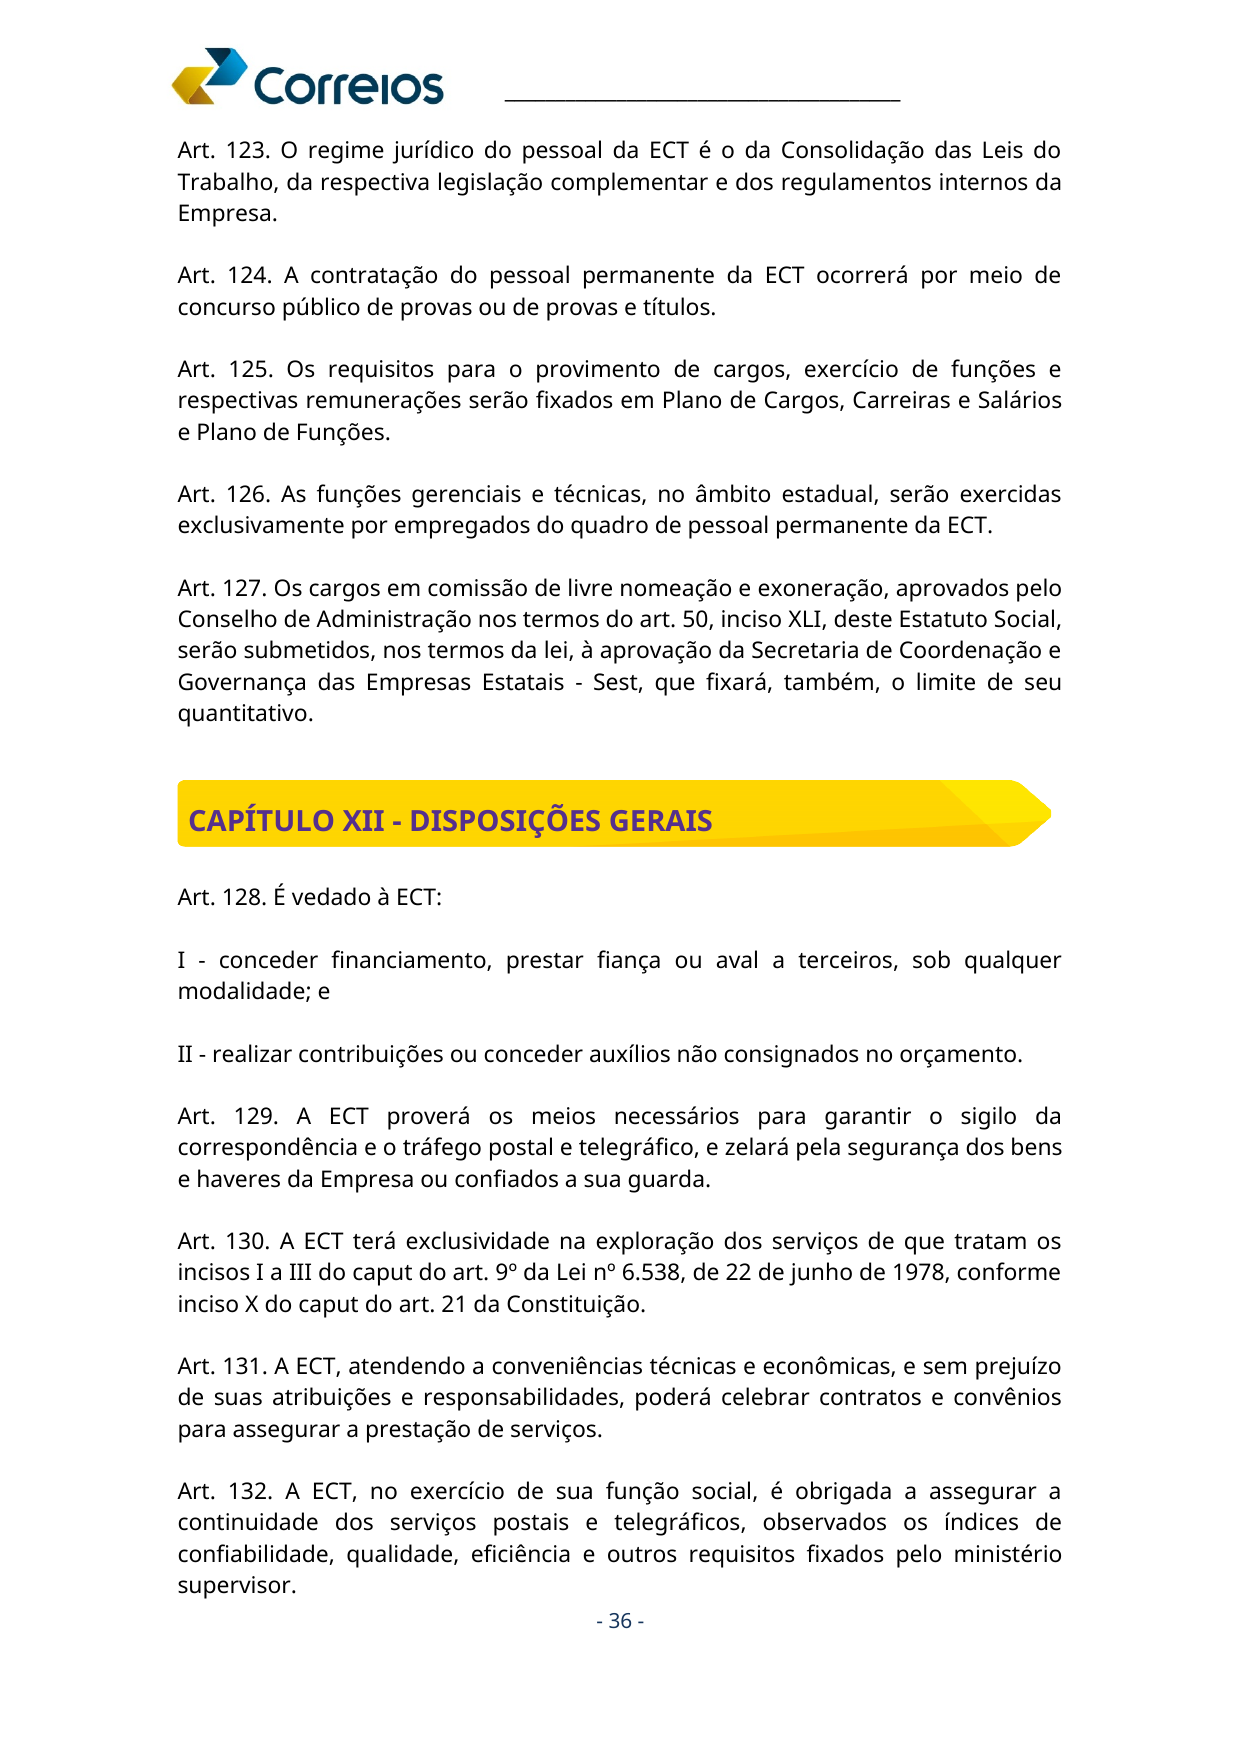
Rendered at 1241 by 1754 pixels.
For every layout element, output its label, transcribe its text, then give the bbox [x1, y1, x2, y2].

text Art. 126. As funções gerenciais e técnicas, no âmbito estadual, serão exercidas exclusivamente por empregados do quadro de pessoal permanente da ECT. [177, 478, 1063, 541]
text Art. 125. Os requisitos para o provimento de cargos, exercício de funções e respectivas remunerações serão fixados em Plano de Cargos, Carreiras e Salários e Plano de Funções. [177, 353, 1063, 447]
picture [134, 11, 469, 133]
text I - conceder financiamento, prestar fiança ou aval a terceiros, sob qualquer modalidade; e [177, 944, 1063, 1006]
text II - realizar contribuições ou conceder auxílios não consignados no orçamento. [177, 1037, 1063, 1069]
text Art. 128. É vedado à ECT: [177, 881, 1063, 912]
text Art. 127. Os cargos em comissão de livre nomeação e exoneração, aprovados pelo Conselho de Administração nos termos do art. 50, inciso XLI, deste Estatuto Social, serão submetidos, nos termos da lei, à aprovação da Secretaria de Coordenação e Governança das Empresas Estatais - Sest, que fixará, também, o limite de seu quantitativo. [177, 572, 1063, 728]
text Art. 129. A ECT proverá os meios necessários para garantir o sigilo da correspondência e o tráfego postal e telegráfico, e zelará pela segurança dos bens e haveres da Empresa ou confiados a sua guarda. [177, 1100, 1063, 1194]
text Art. 130. A ECT terá exclusividade na exploração dos serviços de que tratam os incisos I a III do caput do art. 9º da Lei nº 6.538, de 22 de junho de 1978, conforme inciso X do caput do art. 21 da Constituição. [177, 1225, 1063, 1319]
text Art. 132. A ECT, no exercício de sua função social, é obrigada a assegurar a continuidade dos serviços postais e telegráficos, observados os índices de confiabilidade, qualidade, eficiência e outros requisitos fixados pelo ministério supervisor. [177, 1475, 1063, 1600]
picture [177, 780, 1052, 847]
text Art. 123. O regime jurídico do pessoal da ECT é o da Consolidação das Leis do Trabalho, da respectiva legislação complementar e dos regulamentos internos da Empresa. [177, 134, 1063, 228]
text Art. 131. A ECT, atendendo a conveniências técnicas e econômicas, e sem prejuízo de suas atribuições e responsabilidades, poderá celebrar contratos e convênios para assegurar a prestação de serviços. [177, 1350, 1063, 1444]
text Art. 124. A contratação do pessoal permanente da ECT ocorrerá por meio de concurso público de provas ou de provas e títulos. [177, 259, 1063, 322]
